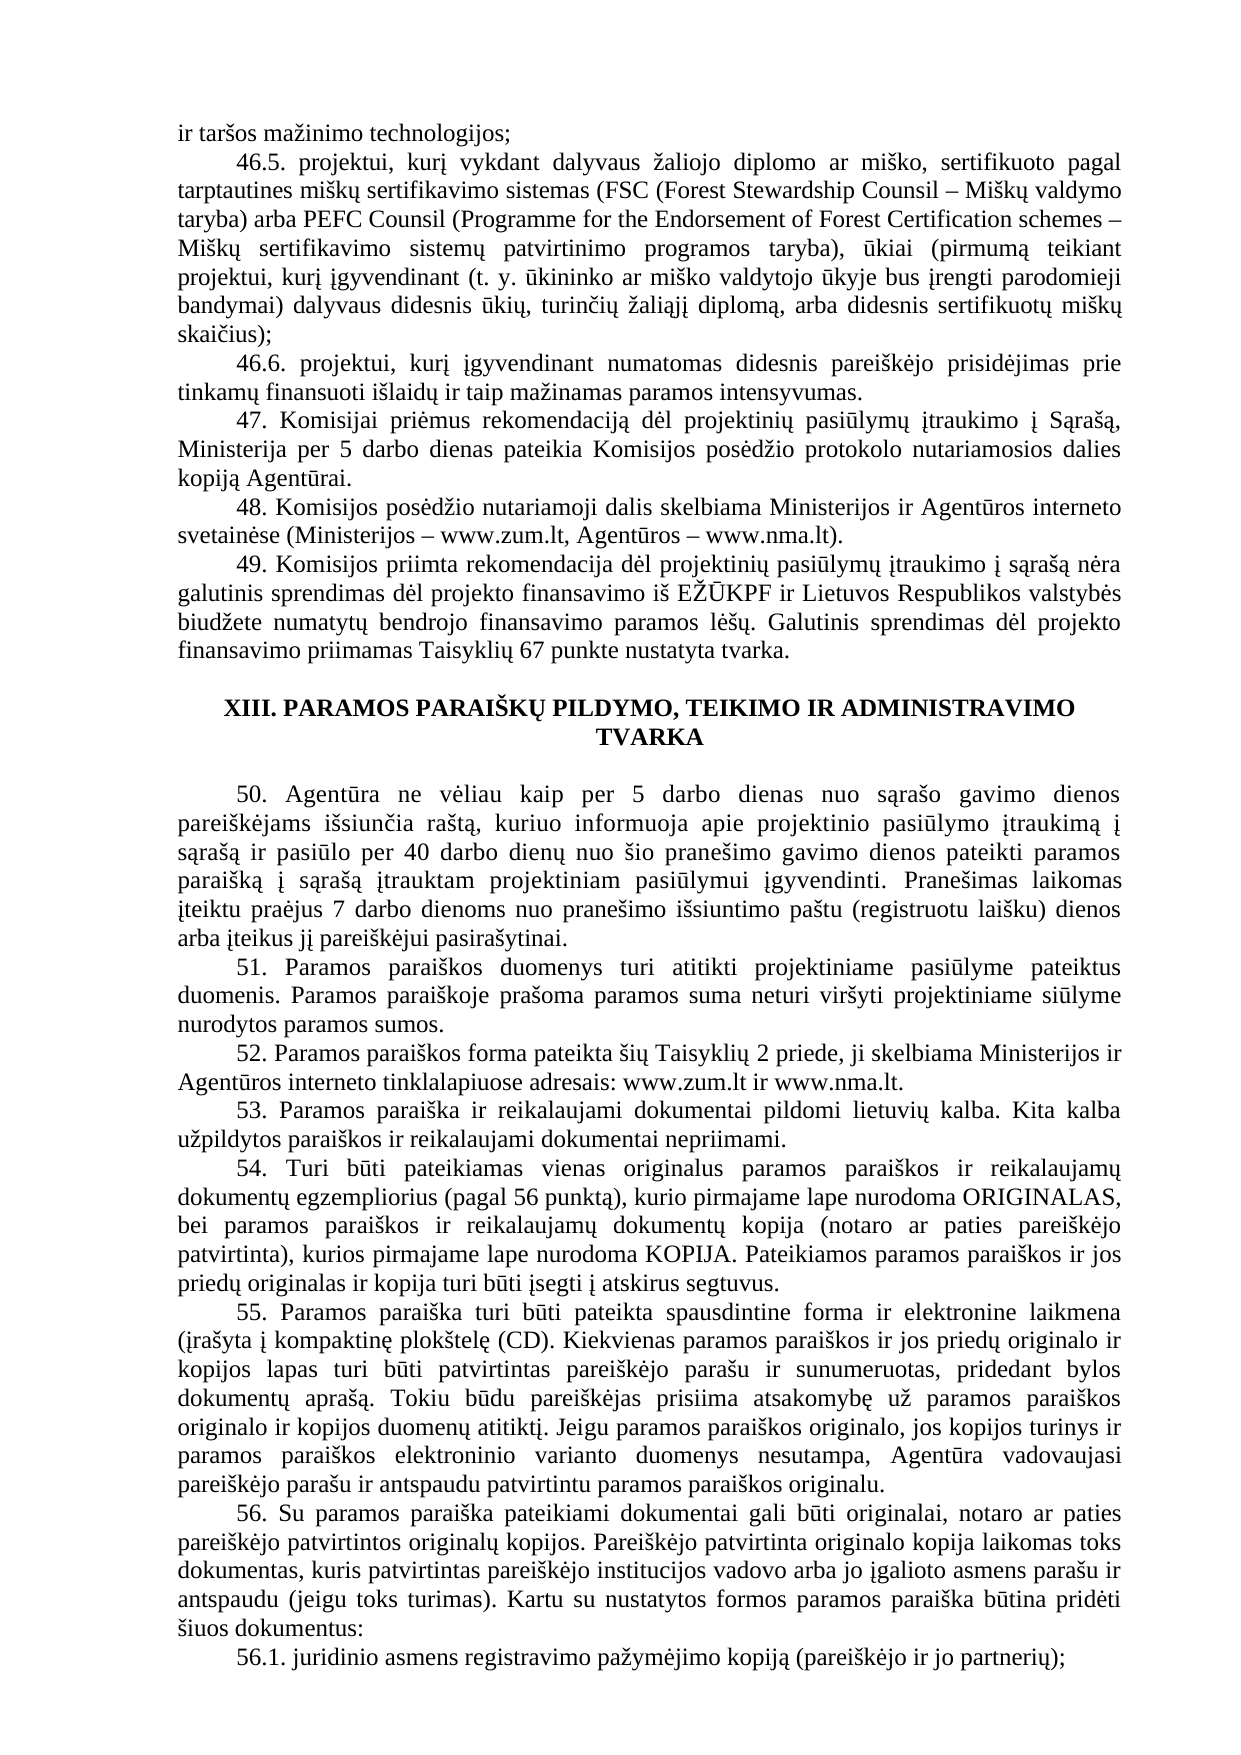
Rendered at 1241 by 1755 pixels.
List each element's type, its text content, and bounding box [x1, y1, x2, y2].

text 46.6. projektui, kurį įgyvendinant numatomas didesnis pareiškėjo prisidėjimas prie tinkamų finansuoti išlaidų ir taip mažinamas paramos intensyvumas. [177, 348, 1122, 406]
text 54. Turi būti pateikiamas vienas originalus paramos paraiškos ir reikalaujamų dokumentų egzempliorius (pagal 56 punktą), kurio pirmajame lape nurodoma ORIGINALAS, bei paramos paraiškos ir reikalaujamų dokumentų kopija (notaro ar paties pareiškėjo patvirtinta), kurios pirmajame lape nurodoma KOPIJA. Pateikiamos paramos paraiškos ir jos priedų originalas ir kopija turi būti įsegti į atskirus segtuvus. [177, 1153, 1122, 1297]
text 53. Paramos paraiška ir reikalaujami dokumentai pildomi lietuvių kalba. Kita kalba užpildytos paraiškos ir reikalaujami dokumentai nepriimami. [177, 1096, 1122, 1153]
text 49. Komisijos priimta rekomendacija dėl projektinių pasiūlymų įtraukimo į sąrašą nėra galutinis sprendimas dėl projekto finansavimo iš EŽŪKPF ir Lietuvos Respublikos valstybės biudžete numatytų bendrojo finansavimo paramos lėšų. Galutinis sprendimas dėl projekto finansavimo priimamas Taisyklių 67 punkte nustatyta tvarka. [177, 549, 1122, 664]
text 48. Komisijos posėdžio nutariamoji dalis skelbiama Ministerijos ir Agentūros interneto svetainėse (Ministerijos – www.zum.lt, Agentūros – www.nma.lt). [177, 492, 1122, 549]
text ir taršos mažinimo technologijos; [177, 118, 1122, 147]
text 47. Komisijai priėmus rekomendaciją dėl projektinių pasiūlymų įtraukimo į Sąrašą, Ministerija per 5 darbo dienas pateikia Komisijos posėdžio protokolo nutariamosios dalies kopiją Agentūrai. [177, 406, 1122, 492]
text 50. Agentūra ne vėliau kaip per 5 darbo dienas nuo sąrašo gavimo dienos pareiškėjams išsiunčia raštą, kuriuo informuoja apie projektinio pasiūlymo įtraukimą į sąrašą ir pasiūlo per 40 darbo dienų nuo šio pranešimo gavimo dienos pateikti paramos paraišką į sąrašą įtrauktam projektiniam pasiūlymui įgyvendinti. Pranešimas laikomas įteiktu praėjus 7 darbo dienoms nuo pranešimo išsiuntimo paštu (registruotu laišku) dienos arba įteikus jį pareiškėjui pasirašytinai. [177, 779, 1122, 952]
text 46.5. projektui, kurį vykdant dalyvaus žaliojo diplomo ar miško, sertifikuoto pagal tarptautines miškų sertifikavimo sistemas (FSC (Forest Stewardship Counsil – Miškų valdymo taryba) arba PEFC Counsil (Programme for the Endorsement of Forest Certification schemes – Miškų sertifikavimo sistemų patvirtinimo programos taryba), ūkiai (pirmumą teikiant projektui, kurį įgyvendinant (t. y. ūkininko ar miško valdytojo ūkyje bus įrengti parodomieji bandymai) dalyvaus didesnis ūkių, turinčių žaliąjį diplomą, arba didesnis sertifikuotų miškų skaičius); [177, 147, 1122, 348]
text 51. Paramos paraiškos duomenys turi atitikti projektiniame pasiūlyme pateiktus duomenis. Paramos paraiškoje prašoma paramos suma neturi viršyti projektiniame siūlyme nurodytos paramos sumos. [177, 952, 1122, 1038]
text XIII. PARAMOS PARAIŠKŲ PILDYMO, TEIKIMO IR ADMINISTRAVIMO TVARKA [177, 693, 1122, 751]
text 52. Paramos paraiškos forma pateikta šių Taisyklių 2 priede, ji skelbiama Ministerijos ir Agentūros interneto tinklalapiuose adresais: www.zum.lt ir www.nma.lt. [177, 1038, 1122, 1096]
text 55. Paramos paraiška turi būti pateikta spausdintine forma ir elektronine laikmena (įrašyta į kompaktinę plokštelę (CD). Kiekvienas paramos paraiškos ir jos priedų originalo ir kopijos lapas turi būti patvirtintas pareiškėjo parašu ir sunumeruotas, pridedant bylos dokumentų aprašą. Tokiu būdu pareiškėjas prisiima atsakomybę už paramos paraiškos originalo ir kopijos duomenų atitiktį. Jeigu paramos paraiškos originalo, jos kopijos turinys ir paramos paraiškos elektroninio varianto duomenys nesutampa, Agentūra vadovaujasi pareiškėjo parašu ir antspaudu patvirtintu paramos paraiškos originalu. [177, 1297, 1122, 1498]
text 56.1. juridinio asmens registravimo pažymėjimo kopiją (pareiškėjo ir jo partnerių); [177, 1642, 1122, 1671]
text 56. Su paramos paraiška pateikiami dokumentai gali būti originalai, notaro ar paties pareiškėjo patvirtintos originalų kopijos. Pareiškėjo patvirtinta originalo kopija laikomas toks dokumentas, kuris patvirtintas pareiškėjo institucijos vadovo arba jo įgalioto asmens parašu ir antspaudu (jeigu toks turimas). Kartu su nustatytos formos paramos paraiška būtina pridėti šiuos dokumentus: [177, 1498, 1122, 1642]
